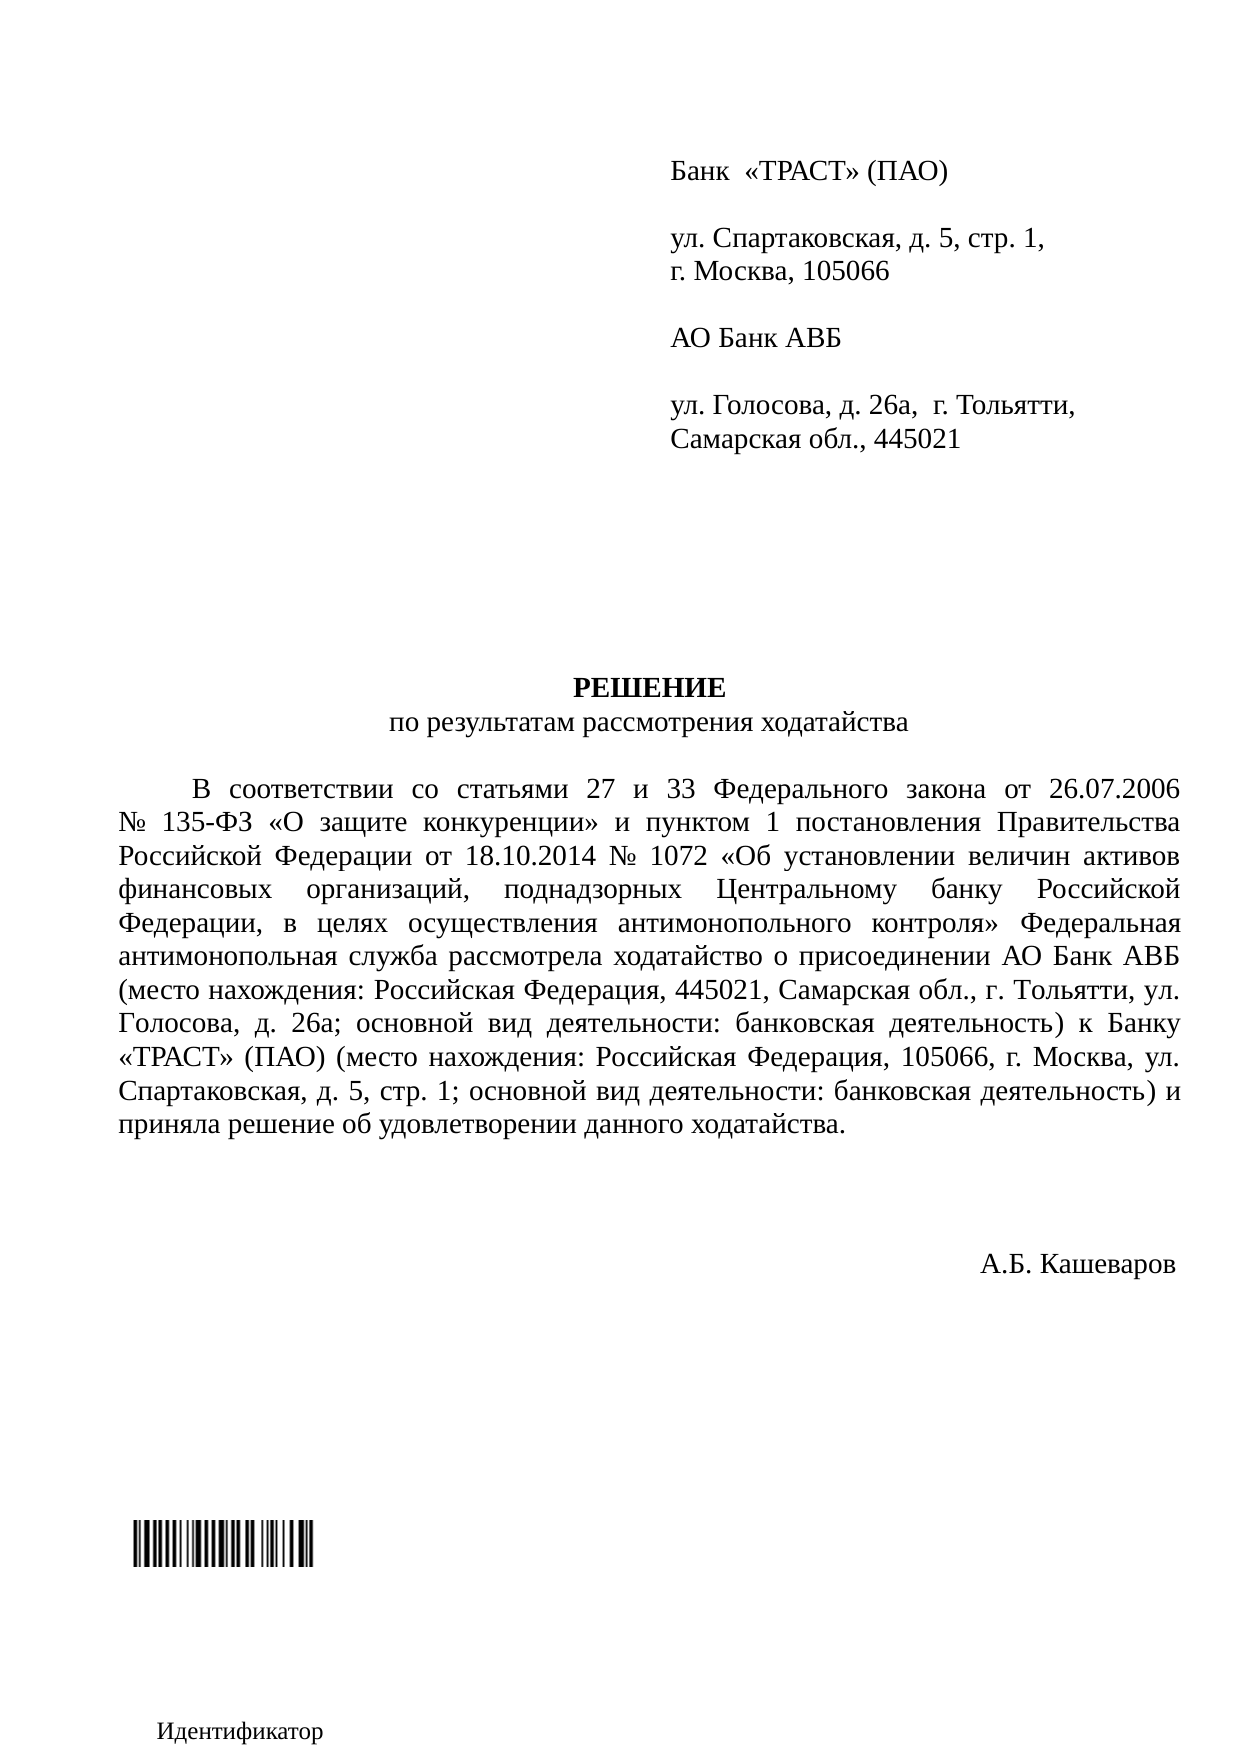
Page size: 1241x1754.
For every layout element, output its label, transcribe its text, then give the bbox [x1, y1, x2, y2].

text по результатам рассмотрения ходатайства [117, 704, 1181, 737]
table_header [353, 1173, 832, 1352]
text РЕШЕНИЕ [118, 670, 1181, 704]
table_cell [118, 1353, 352, 1397]
text В соответствии со статьями 27 и 33 Федерального закона от 26.07.2006 № 135-ФЗ «О защите конкуренции» и пунктом 1 постановления Правительства Российской Федерации от 18.10.2014 № 1072 «Об установлении величин активов финансовых организаций, поднадзорных Центральному банку Российской Федерации, в целях осуществления антимонопольного контроля» Федеральная антимонопольная служба рассмотрела ходатайство о присоединении АО Банк АВБ (место нахождения: Российская Федерация, 445021, Самарская обл., г. Тольятти, ул. Голосова, д. 26а; основной вид деятельности: банковская деятельность) к Банку «ТРАСТ» (ПАО) (место нахождения: Российская Федерация, 105066, г. Москва, ул. Спартаковская, д. 5, стр. 1; основной вид деятельности: банковская деятельность) и приняла решение об удовлетворении данного ходатайства. [118, 771, 1181, 1140]
picture [118, 1520, 331, 1567]
table_cell [353, 1353, 832, 1397]
table_header А.Б. Кашеваров [832, 1173, 1182, 1352]
table_cell [832, 1353, 1182, 1397]
table_header [118, 1173, 352, 1352]
table_header Банк «ТРАСТ» (ПАО) ул. Спартаковская, д. 5, стр. 1, г. Москва, 105066 АО Банк АВБ ул. Голосова, д. 26а, г. Тольятти, Самарская обл., 445021 [664, 147, 1181, 584]
